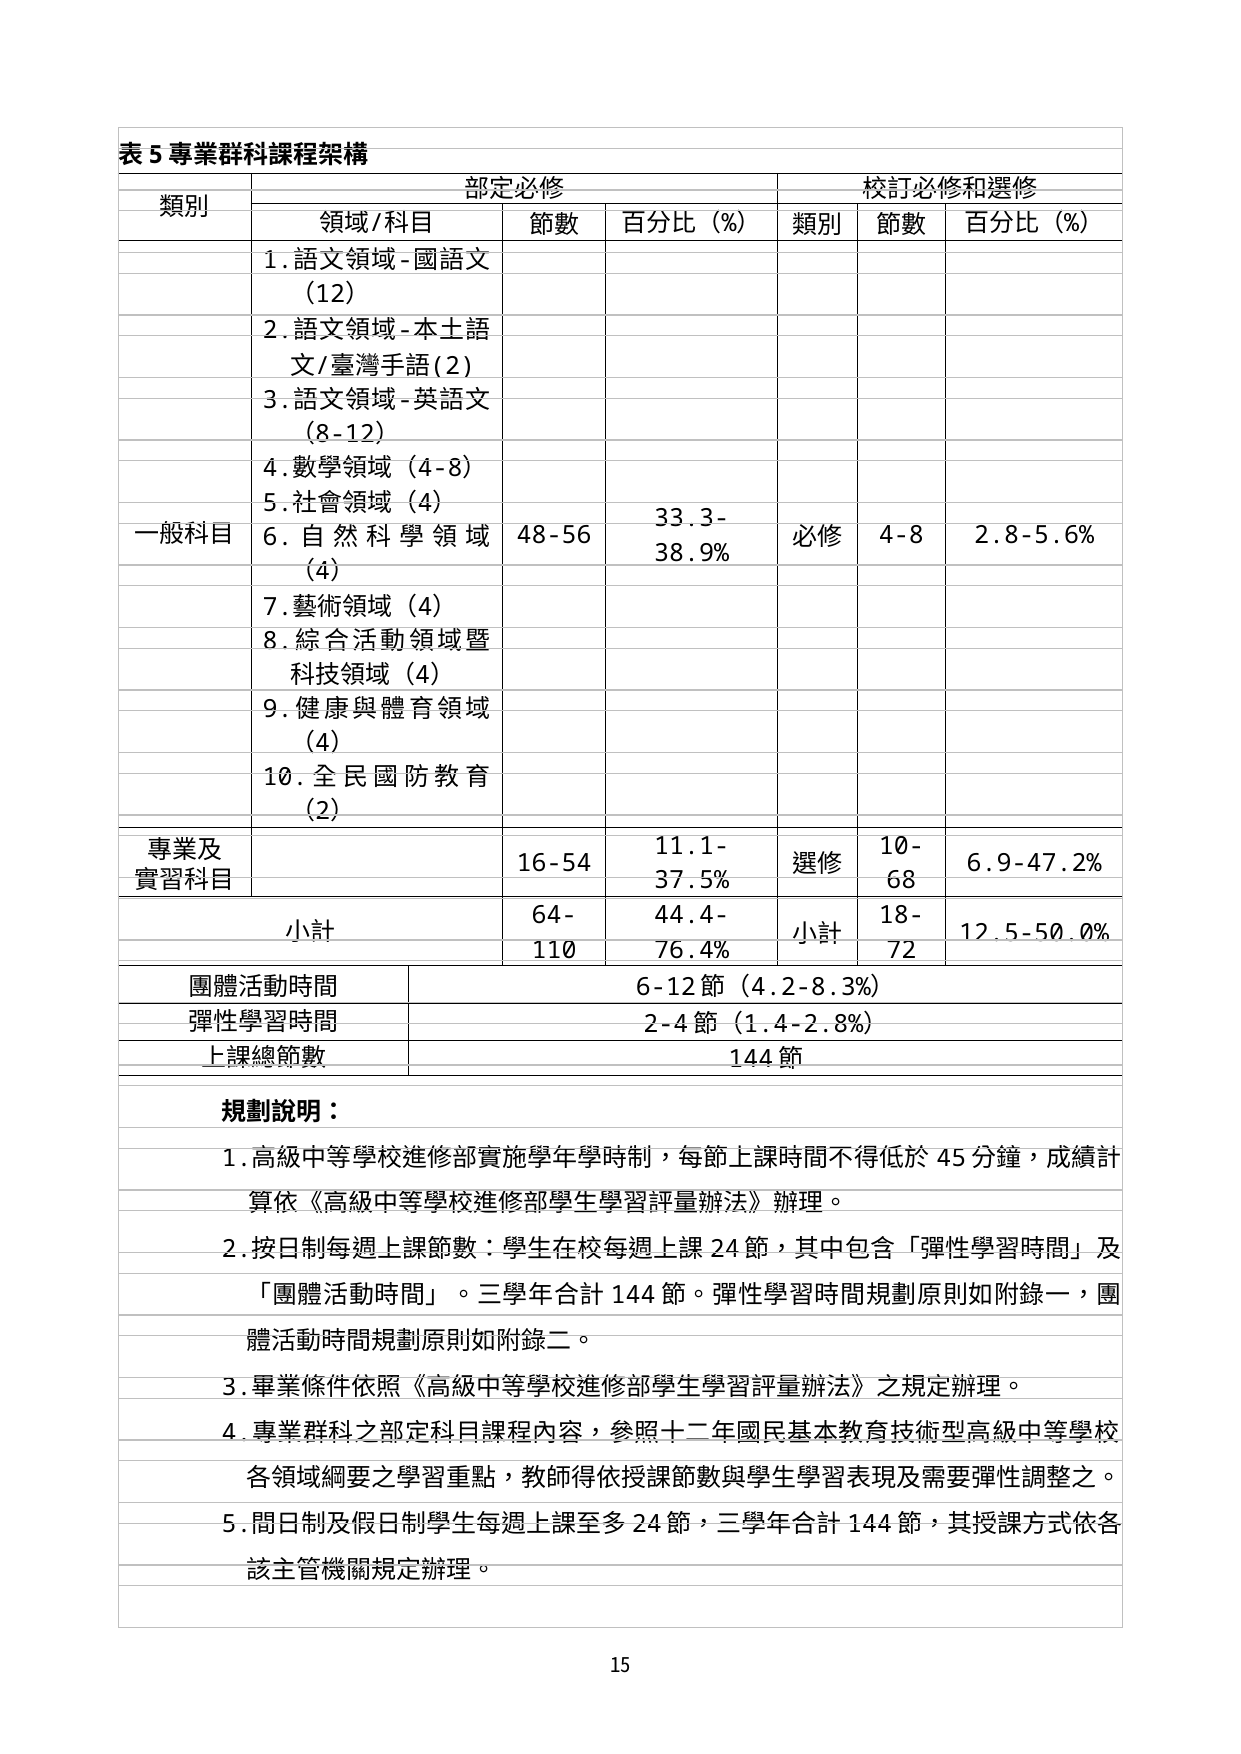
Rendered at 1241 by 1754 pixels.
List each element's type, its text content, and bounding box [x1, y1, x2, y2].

table_header 類別 [119, 191, 251, 210]
table_cell [778, 461, 857, 502]
table_cell [503, 816, 605, 827]
table_cell [503, 649, 605, 689]
table_cell [252, 836, 502, 877]
table_cell [119, 503, 251, 523]
table_cell [503, 691, 605, 710]
table_cell [778, 649, 857, 689]
table_cell [946, 691, 1122, 710]
table_cell 16-54 [503, 836, 605, 877]
table_cell [119, 399, 251, 439]
table_cell 1.語文領域-國語文（12） 2.語文領域-本土語文/臺灣手語(2) 3.語文領域-英語文（8-12） 4.數學領域（4-8） 5.社會領域（4） 6.自然科學領域（4） 7.藝術領域（4） 8.綜合活動領域暨科技領域（4） 9.健康與體育領域（4） 10.全民國防教育（2） [252, 441, 502, 460]
text 表5專業群科課程架構 [119, 149, 1122, 173]
table_cell [119, 253, 251, 273]
text 1.高級中等學校進修部實施學年學時制，每節上課時間不得低於45分鐘，成績計算依《高級中等學校進修部學生學習評量辦法》辦理。 [221, 1149, 1122, 1189]
table_cell [503, 586, 605, 627]
table_cell 44.4- [606, 899, 777, 939]
table_cell 33.3-38.9% [606, 461, 777, 502]
table_cell 上課總節數 [119, 1041, 408, 1064]
text 3.畢業條件依照《高級中等學校進修部學生學習評量辦法》之規定辦理。 [221, 1378, 1122, 1398]
table_cell [778, 241, 857, 252]
table_cell [606, 204, 777, 210]
table_cell 33.3-38.9% [606, 399, 777, 439]
table_cell [858, 316, 945, 335]
table_cell [778, 711, 857, 752]
table_cell [946, 566, 1122, 585]
table_cell [858, 711, 945, 752]
table_cell 專業及 實習科目 [119, 878, 251, 896]
table_cell 1.語文領域-國語文（12） 2.語文領域-本土語文/臺灣手語(2) 3.語文領域-英語文（8-12） 4.數學領域（4-8） 5.社會領域（4） 6.自然科學領域（4） 7.藝術領域（4） 8.綜合活動領域暨科技領域（4） 9.健康與體育領域（4） 10.全民國防教育（2） [252, 566, 502, 585]
table_cell [503, 774, 605, 814]
table_cell [946, 503, 1122, 523]
table_cell [858, 691, 945, 710]
table_cell [119, 586, 251, 627]
table_cell 6.9-47.2% [946, 836, 1122, 877]
table_cell 1.語文領域-國語文（12） 2.語文領域-本土語文/臺灣手語(2) 3.語文領域-英語文（8-12） 4.數學領域（4-8） 5.社會領域（4） 6.自然科學領域（4） 7.藝術領域（4） 8.綜合活動領域暨科技領域（4） 9.健康與體育領域（4） 10.全民國防教育（2） [252, 378, 502, 398]
table_cell [858, 753, 945, 773]
table_cell [119, 961, 502, 965]
table_cell 10-68 [858, 836, 945, 877]
table_cell 12.5-50.0% [946, 961, 1122, 965]
table_cell 專業及 實習科目 [119, 836, 251, 877]
table_cell [778, 816, 857, 827]
table_cell [503, 441, 605, 460]
table_cell [119, 378, 251, 398]
text 4.專業群科之部定科目課程內容，參照十二年國民基本教育技術型高級中等學校各領域綱要之學習重點，教師得依授課節數與學生學習表現及需要彈性調整之。 [221, 1461, 1122, 1496]
table_cell 2-4節（1.4-2.8%） [409, 1024, 1122, 1040]
table_cell [503, 628, 605, 648]
table_cell [503, 828, 605, 835]
table_cell 1.語文領域-國語文（12） 2.語文領域-本土語文/臺灣手語(2) 3.語文領域-英語文（8-12） 4.數學領域（4-8） 5.社會領域（4） 6.自然科學領域（4） 7.藝術領域（4） 8.綜合活動領域暨科技領域（4） 9.健康與體育領域（4） 10.全民國防教育（2） [252, 711, 502, 752]
table_header 類別 [119, 174, 251, 189]
table_cell [946, 274, 1122, 314]
table_cell 1.語文領域-國語文（12） 2.語文領域-本土語文/臺灣手語(2) 3.語文領域-英語文（8-12） 4.數學領域（4-8） 5.社會領域（4） 6.自然科學領域（4） 7.藝術領域（4） 8.綜合活動領域暨科技領域（4） 9.健康與體育領域（4） 10.全民國防教育（2） [252, 336, 502, 377]
table_cell 節數 [503, 211, 605, 240]
table_cell 33.3-38.9% [606, 316, 777, 335]
table_cell [503, 204, 605, 210]
table_cell 百分比（%） [606, 211, 777, 240]
table_cell 1.語文領域-國語文（12） 2.語文領域-本土語文/臺灣手語(2) 3.語文領域-英語文（8-12） 4.數學領域（4-8） 5.社會領域（4） 6.自然科學領域（4） 7.藝術領域（4） 8.綜合活動領域暨科技領域（4） 9.健康與體育領域（4） 10.全民國防教育（2） [252, 691, 502, 710]
table_cell [778, 878, 857, 896]
table_cell 一般科目 [119, 524, 251, 564]
table_cell [858, 204, 945, 210]
table_cell 領域/科目 [252, 211, 502, 240]
table_header 部定必修 [252, 191, 777, 203]
table_cell [778, 586, 857, 627]
table_cell [858, 961, 945, 965]
table_cell 1.語文領域-國語文（12） 2.語文領域-本土語文/臺灣手語(2) 3.語文領域-英語文（8-12） 4.數學領域（4-8） 5.社會領域（4） 6.自然科學領域（4） 7.藝術領域（4） 8.綜合活動領域暨科技領域（4） 9.健康與體育領域（4） 10.全民國防教育（2） [252, 586, 502, 627]
text 2.按日制每週上課節數：學生在校每週上課24節，其中包含「彈性學習時間」及「團體活動時間」。三學年合計144節。彈性學習時間規劃原則如附錄一，團體活動時間規劃原則如附錄二。 [221, 1316, 1122, 1335]
text 5.間日制及假日制學生每週上課至多24節，三學年合計144節，其授課方式依各該主管機關規定辦理。 [221, 1524, 1122, 1564]
table_cell [858, 399, 945, 439]
text 1.高級中等學校進修部實施學年學時制，每節上課時間不得低於45分鐘，成績計算依《高級中等學校進修部學生學習評量辦法》辦理。 [221, 1211, 1122, 1221]
table_cell [946, 774, 1122, 814]
table_cell [858, 649, 945, 689]
table_cell 彈性學習時間 [119, 1004, 408, 1023]
table_cell 33.3-38.9% [606, 711, 777, 752]
table_cell 1.語文領域-國語文（12） 2.語文領域-本土語文/臺灣手語(2) 3.語文領域-英語文（8-12） 4.數學領域（4-8） 5.社會領域（4） 6.自然科學領域（4） 7.藝術領域（4） 8.綜合活動領域暨科技領域（4） 9.健康與體育領域（4） 10.全民國防教育（2） [252, 316, 502, 335]
table_cell [858, 816, 945, 827]
table_cell [946, 753, 1122, 773]
table_cell [858, 774, 945, 814]
table_cell [946, 711, 1122, 752]
table_cell [119, 753, 251, 773]
table_cell 1.語文領域-國語文（12） 2.語文領域-本土語文/臺灣手語(2) 3.語文領域-英語文（8-12） 4.數學領域（4-8） 5.社會領域（4） 6.自然科學領域（4） 7.藝術領域（4） 8.綜合活動領域暨科技領域（4） 9.健康與體育領域（4） 10.全民國防教育（2） [252, 399, 502, 439]
text 2.按日制每週上課節數：學生在校每週上課24節，其中包含「彈性學習時間」及「團體活動時間」。三學年合計144節。彈性學習時間規劃原則如附錄一，團體活動時間規劃原則如附錄二。 [221, 1221, 1122, 1252]
table_cell [858, 566, 945, 585]
table_cell [946, 241, 1122, 252]
table_cell 11.1-37.5% [606, 836, 777, 877]
table_cell 節數 [858, 211, 945, 240]
table_cell [946, 399, 1122, 439]
table_cell [252, 878, 502, 896]
table_cell 11.1-37.5% [606, 878, 777, 896]
table_cell [778, 204, 857, 210]
table_cell [946, 336, 1122, 377]
table_cell [119, 941, 502, 960]
table_cell 2-4節（1.4-2.8%） [409, 1004, 1122, 1023]
text 1.高級中等學校進修部實施學年學時制，每節上課時間不得低於45分鐘，成績計算依《高級中等學校進修部學生學習評量辦法》辦理。 [816, 1191, 1122, 1210]
table_cell [946, 461, 1122, 502]
table_cell 百分比（%） [946, 211, 1122, 240]
table_cell [119, 649, 251, 689]
table_cell [778, 441, 857, 460]
table_cell [778, 691, 857, 710]
table_cell 類別 [778, 211, 857, 240]
text 2.按日制每週上課節數：學生在校每週上課24節，其中包含「彈性學習時間」及「團體活動時間」。三學年合計144節。彈性學習時間規劃原則如附錄一，團體活動時間規劃原則如附錄二。 [221, 1336, 1122, 1358]
table_cell [858, 586, 945, 627]
table_cell 33.3-38.9% [606, 774, 777, 814]
table_cell [778, 274, 857, 314]
table_cell 1.語文領域-國語文（12） 2.語文領域-本土語文/臺灣手語(2) 3.語文領域-英語文（8-12） 4.數學領域（4-8） 5.社會領域（4） 6.自然科學領域（4） 7.藝術領域（4） 8.綜合活動領域暨科技領域（4） 9.健康與體育領域（4） 10.全民國防教育（2） [252, 753, 502, 773]
table_cell 必修 [778, 524, 857, 564]
table_cell [119, 774, 251, 814]
table_cell [946, 378, 1122, 398]
table_cell 4-8 [858, 524, 945, 564]
text 5.間日制及假日制學生每週上課至多24節，三學年合計144節，其授課方式依各該主管機關規定辦理。 [221, 1503, 1122, 1523]
table_cell [946, 204, 1122, 210]
table_cell [503, 711, 605, 752]
table_cell [119, 816, 251, 827]
table_cell [946, 878, 1122, 896]
table_cell 64- [503, 899, 605, 939]
text 1.高級中等學校進修部實施學年學時制，每節上課時間不得低於45分鐘，成績計算依《高級中等學校進修部學生學習評量辦法》辦理。 [221, 1129, 1122, 1148]
table_cell 72 [858, 941, 945, 960]
table_cell [858, 503, 945, 523]
table_cell 1.語文領域-國語文（12） 2.語文領域-本土語文/臺灣手語(2) 3.語文領域-英語文（8-12） 4.數學領域（4-8） 5.社會領域（4） 6.自然科學領域（4） 7.藝術領域（4） 8.綜合活動領域暨科技領域（4） 9.健康與體育領域（4） 10.全民國防教育（2） [252, 503, 502, 523]
text 2.按日制每週上課節數：學生在校每週上課24節，其中包含「彈性學習時間」及「團體活動時間」。三學年合計144節。彈性學習時間規劃原則如附錄一，團體活動時間規劃原則如附錄二。 [221, 1274, 1122, 1314]
table_cell 48-56 [503, 524, 605, 564]
table_cell [858, 378, 945, 398]
table_cell [858, 461, 945, 502]
text [221, 1358, 1122, 1377]
table_cell 33.3-38.9% [606, 274, 777, 314]
table_cell [858, 274, 945, 314]
table_cell [252, 204, 502, 210]
table_header 校訂必修和選修 [778, 174, 1122, 189]
table_cell [503, 566, 605, 585]
table_cell 33.3-38.9% [606, 241, 777, 252]
table_cell [119, 441, 251, 460]
table_cell [778, 774, 857, 814]
table_cell 12.5-50.0% [946, 899, 1122, 939]
table_cell [778, 378, 857, 398]
text 5.間日制及假日制學生每週上課至多24節，三學年合計144節，其授課方式依各該主管機關規定辦理。 [221, 1496, 1122, 1502]
text [119, 128, 1122, 148]
table_cell 6-12節（4.2-8.3%） [409, 966, 1122, 1002]
table_cell [503, 336, 605, 377]
table_cell 33.3-38.9% [606, 524, 777, 564]
table_cell [946, 253, 1122, 273]
table_cell 33.3-38.9% [606, 566, 777, 585]
table_header 類別 [119, 211, 251, 240]
table_cell [606, 961, 777, 965]
table_cell 33.3-38.9% [606, 816, 777, 827]
table_cell 33.3-38.9% [606, 586, 777, 627]
table_cell [778, 336, 857, 377]
text 規劃說明： [221, 1086, 1122, 1127]
table_cell 18- [858, 899, 945, 939]
table_cell 上課總節數 [119, 1066, 408, 1075]
table_cell 144節 [409, 1041, 1122, 1064]
table_cell 小計 [778, 961, 857, 965]
table_cell [946, 828, 1122, 835]
table_cell 12.5-50.0% [946, 941, 1122, 960]
table_cell 33.3-38.9% [606, 441, 777, 460]
table_cell 144節 [409, 1066, 1122, 1075]
text [221, 1399, 1122, 1404]
table_cell 33.3-38.9% [606, 336, 777, 377]
table_cell 11.1-37.5% [606, 828, 777, 835]
table_cell [503, 316, 605, 335]
table_cell 選修 [778, 836, 857, 877]
table_cell [858, 253, 945, 273]
table_cell 1.語文領域-國語文（12） 2.語文領域-本土語文/臺灣手語(2) 3.語文領域-英語文（8-12） 4.數學領域（4-8） 5.社會領域（4） 6.自然科學領域（4） 7.藝術領域（4） 8.綜合活動領域暨科技領域（4） 9.健康與體育領域（4） 10.全民國防教育（2） [252, 461, 502, 502]
table_cell 33.3-38.9% [606, 691, 777, 710]
table_cell [778, 566, 857, 585]
table_cell [946, 649, 1122, 689]
table_cell 1.語文領域-國語文（12） 2.語文領域-本土語文/臺灣手語(2) 3.語文領域-英語文（8-12） 4.數學領域（4-8） 5.社會領域（4） 6.自然科學領域（4） 7.藝術領域（4） 8.綜合活動領域暨科技領域（4） 9.健康與體育領域（4） 10.全民國防教育（2） [252, 253, 502, 273]
table_cell 2.8-5.6% [946, 524, 1122, 564]
table_cell 10-68 [858, 878, 945, 896]
table_cell [858, 441, 945, 460]
table_cell 110 [503, 941, 605, 960]
table_cell [778, 253, 857, 273]
table_cell [119, 711, 251, 752]
table_cell [119, 241, 251, 252]
table_cell 33.3-38.9% [606, 649, 777, 689]
table_cell 小計 [119, 899, 502, 939]
table_cell 1.語文領域-國語文（12） 2.語文領域-本土語文/臺灣手語(2) 3.語文領域-英語文（8-12） 4.數學領域（4-8） 5.社會領域（4） 6.自然科學領域（4） 7.藝術領域（4） 8.綜合活動領域暨科技領域（4） 9.健康與體育領域（4） 10.全民國防教育（2） [252, 774, 502, 814]
table_cell 1.語文領域-國語文（12） 2.語文領域-本土語文/臺灣手語(2) 3.語文領域-英語文（8-12） 4.數學領域（4-8） 5.社會領域（4） 6.自然科學領域（4） 7.藝術領域（4） 8.綜合活動領域暨科技領域（4） 9.健康與體育領域（4） 10.全民國防教育（2） [252, 524, 502, 564]
table_cell [503, 274, 605, 314]
table_cell [778, 828, 857, 835]
table_cell [503, 241, 605, 252]
table_cell [946, 628, 1122, 648]
table_cell [778, 399, 857, 439]
table_cell [778, 503, 857, 523]
table_cell [119, 628, 251, 648]
table_cell [946, 816, 1122, 827]
table_cell [858, 241, 945, 252]
table_cell 33.3-38.9% [606, 253, 777, 273]
text 2.按日制每週上課節數：學生在校每週上課24節，其中包含「彈性學習時間」及「團體活動時間」。三學年合計144節。彈性學習時間規劃原則如附錄一，團體活動時間規劃原則如附錄二。 [221, 1253, 1122, 1273]
table_cell [858, 336, 945, 377]
table_cell [119, 691, 251, 710]
table_cell 小計 [778, 899, 857, 939]
table_cell 33.3-38.9% [606, 628, 777, 648]
table_cell 33.3-38.9% [606, 753, 777, 773]
table_cell 1.語文領域-國語文（12） 2.語文領域-本土語文/臺灣手語(2) 3.語文領域-英語文（8-12） 4.數學領域（4-8） 5.社會領域（4） 6.自然科學領域（4） 7.藝術領域（4） 8.綜合活動領域暨科技領域（4） 9.健康與體育領域（4） 10.全民國防教育（2） [252, 274, 502, 314]
table_cell [503, 399, 605, 439]
table_cell 彈性學習時間 [119, 1024, 408, 1040]
table_cell [503, 503, 605, 523]
table_cell [778, 316, 857, 335]
table_cell [778, 753, 857, 773]
table_cell 10-68 [858, 828, 945, 835]
table_cell [858, 628, 945, 648]
table_cell [119, 461, 251, 502]
table_cell [503, 878, 605, 896]
table_cell [778, 628, 857, 648]
table_header 校訂必修和選修 [778, 191, 1122, 203]
text 4.專業群科之部定科目課程內容，參照十二年國民基本教育技術型高級中等學校各領域綱要之學習重點，教師得依授課節數與學生學習表現及需要彈性調整之。 [221, 1441, 1122, 1460]
table_cell [119, 566, 251, 585]
table_cell [503, 253, 605, 273]
text 5.間日制及假日制學生每週上課至多24節，三學年合計144節，其授課方式依各該主管機關規定辦理。 [221, 1566, 1122, 1585]
table_cell 1.語文領域-國語文（12） 2.語文領域-本土語文/臺灣手語(2) 3.語文領域-英語文（8-12） 4.數學領域（4-8） 5.社會領域（4） 6.自然科學領域（4） 7.藝術領域（4） 8.綜合活動領域暨科技領域（4） 9.健康與體育領域（4） 10.全民國防教育（2） [252, 649, 502, 689]
table_cell [503, 378, 605, 398]
table_cell 小計 [778, 941, 857, 960]
table_cell 33.3-38.9% [606, 503, 777, 523]
table_cell [503, 753, 605, 773]
table_cell [252, 828, 502, 835]
table_cell 76.4% [606, 941, 777, 960]
table_cell 33.3-38.9% [606, 378, 777, 398]
table_cell 專業及 實習科目 [119, 828, 251, 835]
table_cell [503, 461, 605, 502]
table_header 部定必修 [252, 174, 777, 189]
table_cell [119, 274, 251, 314]
table_cell [946, 586, 1122, 627]
table_cell [946, 316, 1122, 335]
table_cell [503, 961, 605, 965]
text 4.專業群科之部定科目課程內容，參照十二年國民基本教育技術型高級中等學校各領域綱要之學習重點，教師得依授課節數與學生學習表現及需要彈性調整之。 [221, 1404, 1122, 1439]
table_cell 團體活動時間 [119, 966, 408, 1002]
table_cell [946, 441, 1122, 460]
table_cell [119, 336, 251, 377]
table_cell [119, 316, 251, 335]
